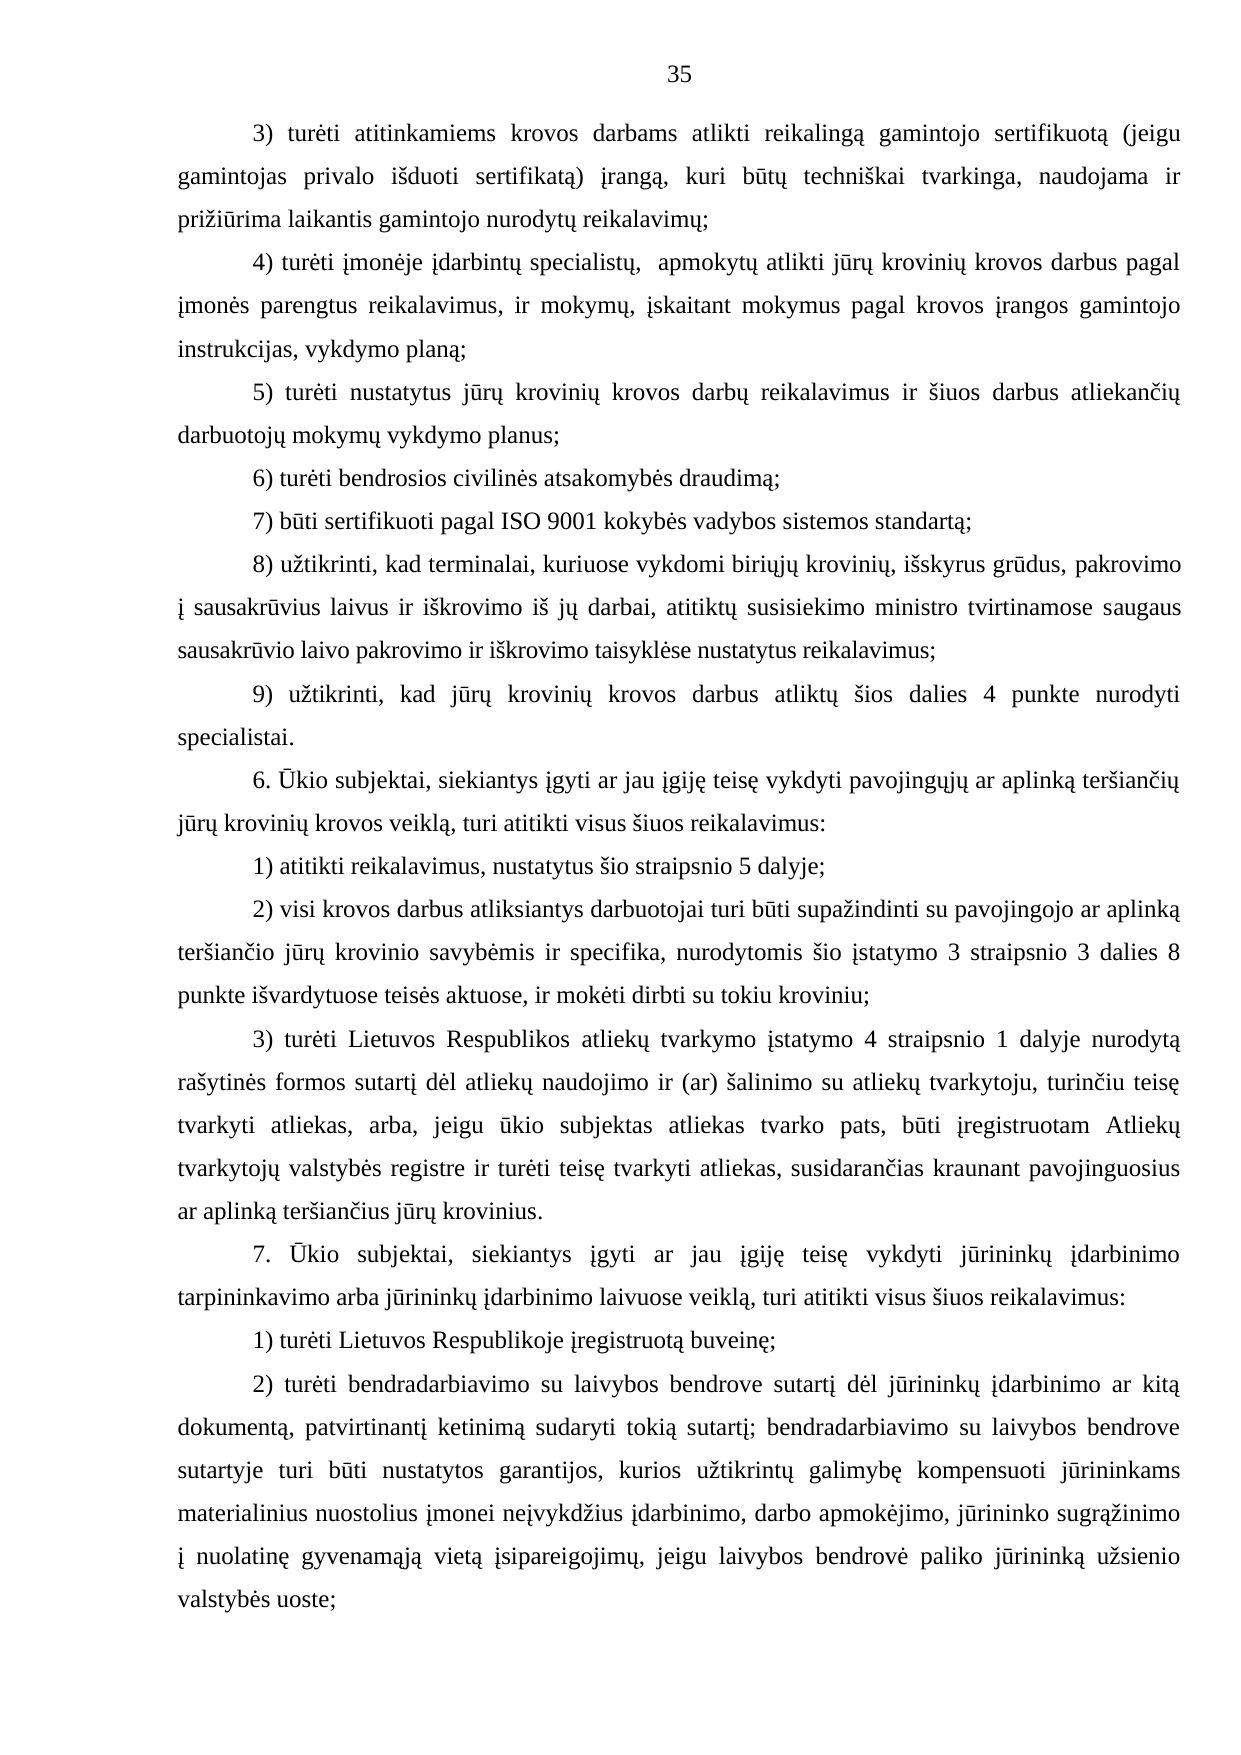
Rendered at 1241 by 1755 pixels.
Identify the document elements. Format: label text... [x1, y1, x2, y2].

text 2) turėti bendradarbiavimo su laivybos bendrove sutartį dėl jūrininkų įdarbinimo ar kitą dokumentą, patvirtinantį ketinimą sudaryti tokią sutartį; bendradarbiavimo su laivybos bendrove sutartyje turi būti nustatytos garantijos, kurios užtikrintų galimybę kompensuoti jūrininkams materialinius nuostolius įmonei neįvykdžius įdarbinimo, darbo apmokėjimo, jūrininko sugrąžinimo į nuolatinę gyvenamąją vietą įsipareigojimų, jeigu laivybos bendrovė paliko jūrininką užsienio valstybės uoste; [177, 1369, 1181, 1613]
text 7. Ūkio subjektai, siekiantys įgyti ar jau įgiję teisę vykdyti jūrininkų įdarbinimo tarpininkavimo arba jūrininkų įdarbinimo laivuose veiklą, turi atitikti visus šiuos reikalavimus: [177, 1239, 1181, 1311]
text 4) turėti įmonėje įdarbintų specialistų, apmokytų atlikti jūrų krovinių krovos darbus pagal įmonės parengtus reikalavimus, ir mokymų, įskaitant mokymus pagal krovos įrangos gamintojo instrukcijas, vykdymo planą; [177, 247, 1181, 362]
text 8) užtikrinti, kad terminalai, kuriuose vykdomi biriųjų krovinių, išskyrus grūdus, pakrovimo į sausakrūvius laivus ir iškrovimo iš jų darbai, atitiktų susisiekimo ministro tvirtinamose saugaus sausakrūvio laivo pakrovimo ir iškrovimo taisyklėse nustatytus reikalavimus; [177, 549, 1181, 664]
text 6. Ūkio subjektai, siekiantys įgyti ar jau įgiję teisę vykdyti pavojingųjų ar aplinką teršiančių jūrų krovinių krovos veiklą, turi atitikti visus šiuos reikalavimus: [177, 765, 1181, 837]
text 9) užtikrinti, kad jūrų krovinių krovos darbus atliktų šios dalies 4 punkte nurodyti specialistai. [177, 679, 1181, 751]
text 1) turėti Lietuvos Respublikoje įregistruotą buveinę; [177, 1326, 1181, 1354]
text 1) atitikti reikalavimus, nustatytus šio straipsnio 5 dalyje; [177, 851, 1181, 880]
text 6) turėti bendrosios civilinės atsakomybės draudimą; [177, 463, 1181, 492]
text 2) visi krovos darbus atliksiantys darbuotojai turi būti supažindinti su pavojingojo ar aplinką teršiančio jūrų krovinio savybėmis ir specifika, nurodytomis šio įstatymo 3 straipsnio 3 dalies 8 punkte išvardytuose teisės aktuose, ir mokėti dirbti su tokiu kroviniu; [177, 894, 1181, 1009]
text 3) turėti atitinkamiems krovos darbams atlikti reikalingą gamintojo sertifikuotą (jeigu gamintojas privalo išduoti sertifikatą) įrangą, kuri būtų techniškai tvarkinga, naudojama ir prižiūrima laikantis gamintojo nurodytų reikalavimų; [177, 118, 1181, 233]
text 3) turėti Lietuvos Respublikos atliekų tvarkymo įstatymo 4 straipsnio 1 dalyje nurodytą rašytinės formos sutartį dėl atliekų naudojimo ir (ar) šalinimo su atliekų tvarkytoju, turinčiu teisę tvarkyti atliekas, arba, jeigu ūkio subjektas atliekas tvarko pats, būti įregistruotam Atliekų tvarkytojų valstybės registre ir turėti teisę tvarkyti atliekas, susidarančias kraunant pavojinguosius ar aplinką teršiančius jūrų krovinius. [177, 1024, 1181, 1225]
text 5) turėti nustatytus jūrų krovinių krovos darbų reikalavimus ir šiuos darbus atliekančių darbuotojų mokymų vykdymo planus; [177, 377, 1181, 449]
text 7) būti sertifikuoti pagal ISO 9001 kokybės vadybos sistemos standartą; [177, 506, 1181, 535]
